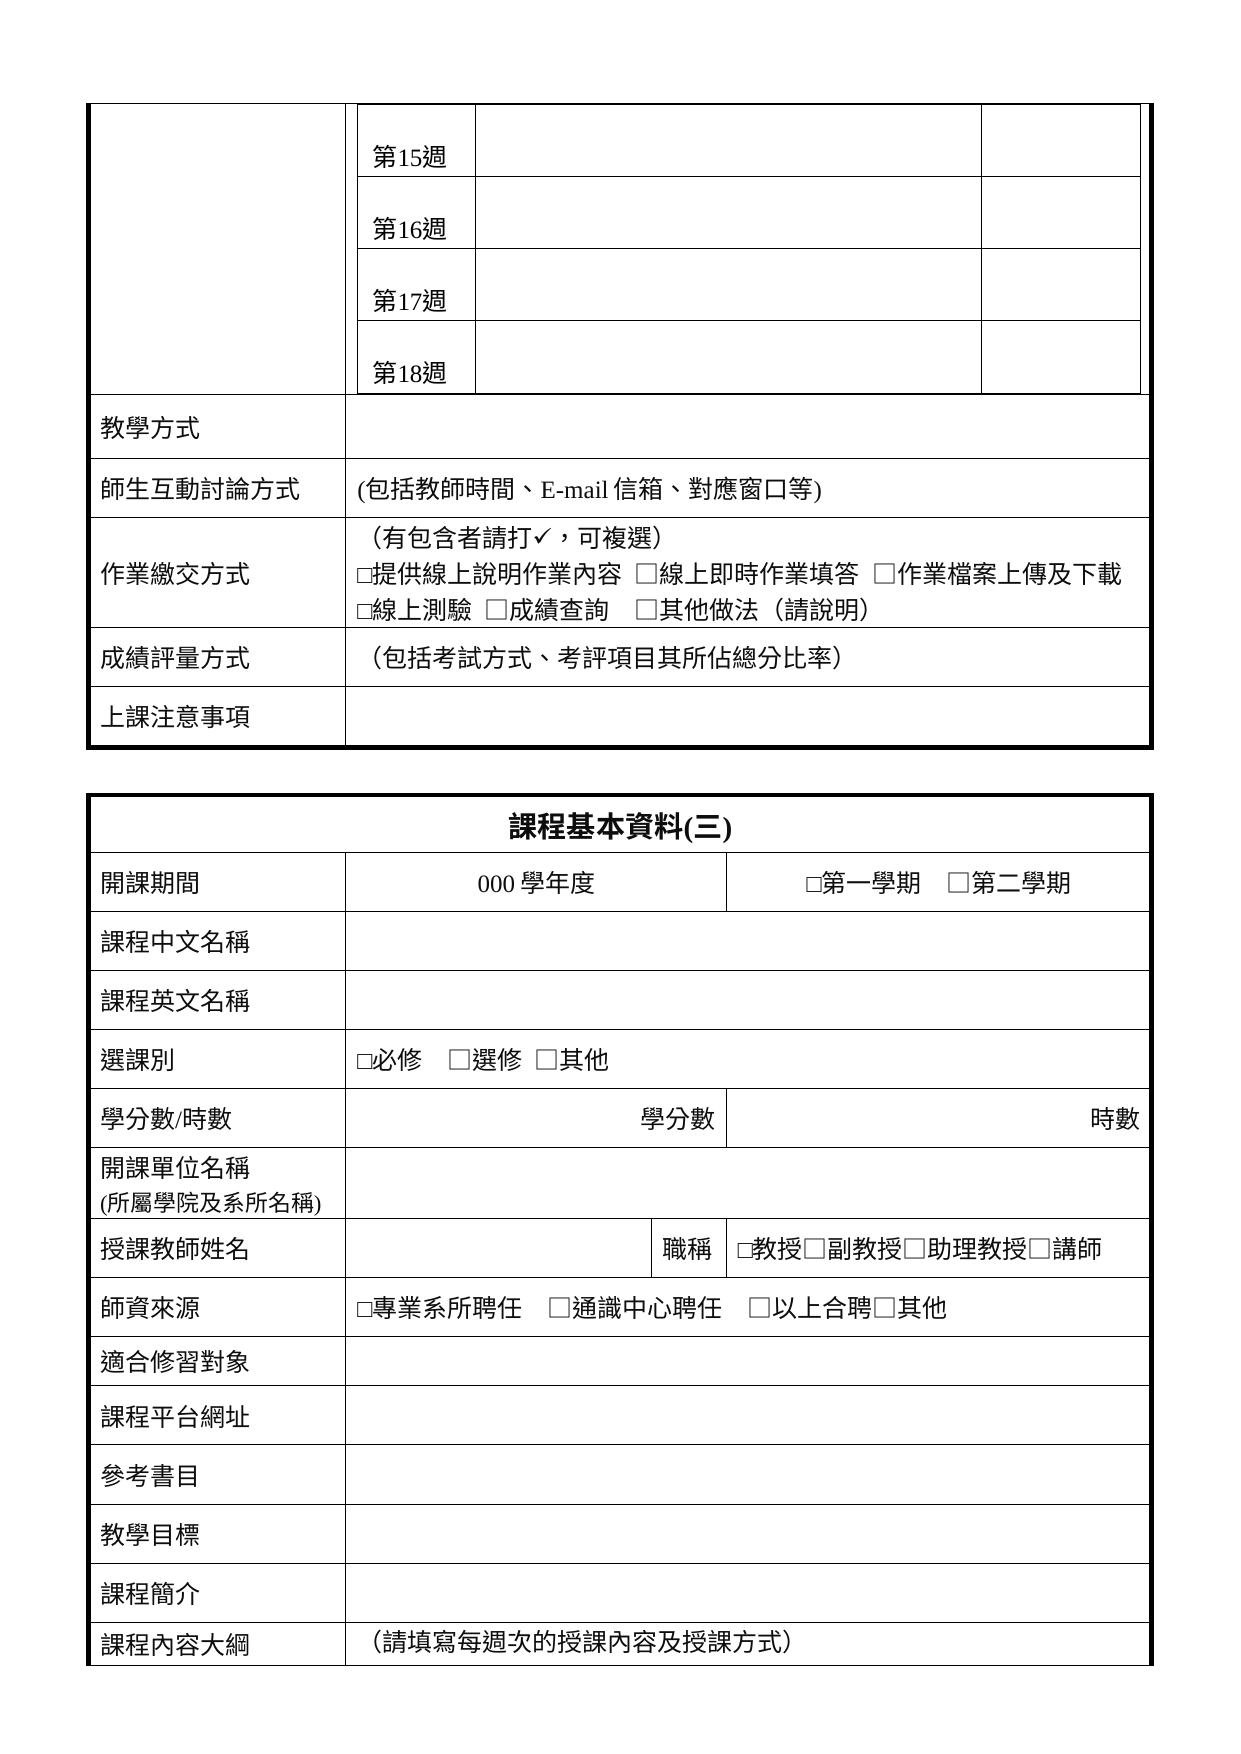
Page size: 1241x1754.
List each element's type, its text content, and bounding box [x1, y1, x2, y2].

table_cell [982, 249, 1140, 320]
table_cell 第17週 [358, 249, 475, 320]
table_cell 時數 [727, 1089, 1149, 1147]
table_cell [346, 1219, 651, 1277]
table_cell 授課教師姓名 [91, 1219, 345, 1277]
table_cell 教學方式 [91, 395, 345, 458]
table_cell 上課注意事項 [91, 687, 345, 745]
table_cell □專業系所聘任 □通識中心聘任 □以上合聘□其他 [346, 1278, 1149, 1336]
table_cell 師生互動討論方式 [91, 459, 345, 517]
table_cell 參考書目 [91, 1445, 345, 1503]
table_cell 學分數/時數 [91, 1089, 345, 1147]
table_cell □必修 □選修 □其他 [346, 1030, 1149, 1088]
table_cell 作業繳交方式 [91, 518, 345, 627]
table_cell [476, 249, 981, 320]
table_cell (包括教師時間、E-mail信箱、對應窗口等) [346, 459, 1149, 517]
table_cell 適合修習對象 [91, 1337, 345, 1385]
table_cell [476, 321, 981, 392]
table_cell [346, 687, 1149, 745]
table_cell [346, 1337, 1149, 1385]
table_cell 教學目標 [91, 1505, 345, 1562]
table_cell [982, 177, 1140, 248]
table_cell （請填寫每週次的授課內容及授課方式） [346, 1623, 1149, 1664]
table_cell 開課期間 [91, 853, 345, 911]
table_cell □教授□副教授□助理教授□講師 [727, 1219, 1149, 1277]
table_cell [91, 104, 345, 394]
table_cell [1141, 104, 1149, 394]
table_cell 選課別 [91, 1030, 345, 1088]
table_cell [346, 1386, 1149, 1444]
table_cell 第18週 [358, 321, 475, 392]
table_cell [982, 321, 1140, 392]
table_cell [346, 1445, 1149, 1503]
table_cell [346, 1148, 1149, 1218]
table_cell 開課單位名稱 (所屬學院及系所名稱) [91, 1148, 345, 1218]
table_cell 學分數 [346, 1089, 726, 1147]
table_cell [346, 1564, 1149, 1622]
table_cell [476, 177, 981, 248]
table_cell 課程簡介 [91, 1564, 345, 1622]
table_cell 師資來源 [91, 1278, 345, 1336]
table_cell [346, 971, 1149, 1029]
table_cell 課程英文名稱 [91, 971, 345, 1029]
table_cell [346, 1505, 1149, 1562]
table_cell [346, 395, 1149, 458]
table_cell 課程中文名稱 [91, 912, 345, 970]
table_cell 000學年度 [346, 853, 726, 911]
table_header 課程基本資料(三) [91, 797, 1149, 852]
table_cell [346, 104, 357, 394]
table_cell [476, 105, 981, 176]
table_cell 職稱 [652, 1219, 726, 1277]
table_cell 第16週 [358, 177, 475, 248]
table_cell 課程平台網址 [91, 1386, 345, 1444]
table_cell [982, 105, 1140, 176]
table_cell □第一學期 □第二學期 [727, 853, 1149, 911]
table_cell （有包含者請打，可複選） □提供線上說明作業內容 □線上即時作業填答 □作業檔案上傳及下載 □線上測驗 □成績查詢 □其他做法（請說明） [346, 518, 1149, 627]
table_cell [346, 912, 1149, 970]
table_cell （包括考試方式、考評項目其所佔總分比率） [346, 628, 1149, 686]
table_cell 課程內容大綱 [91, 1623, 345, 1664]
table_cell 成績評量方式 [91, 628, 345, 686]
table_cell 第15週 [358, 105, 475, 176]
